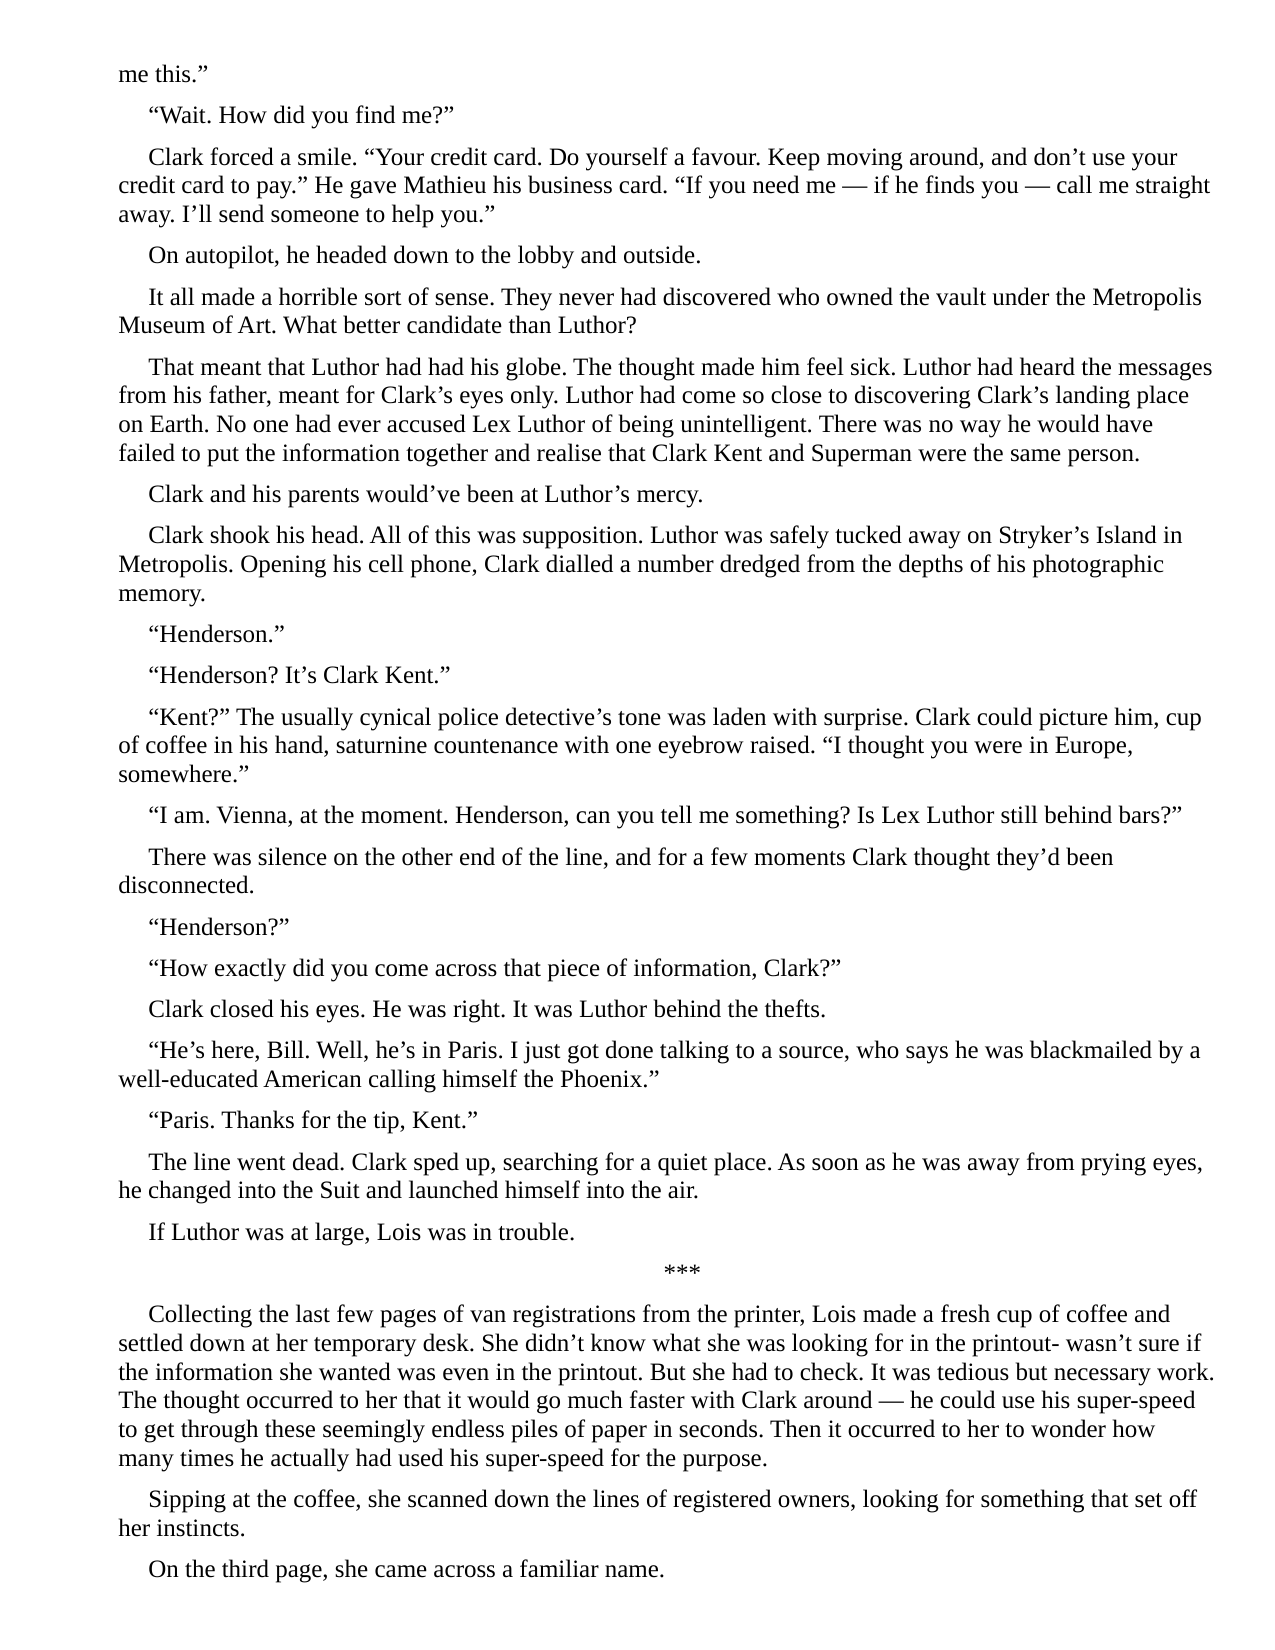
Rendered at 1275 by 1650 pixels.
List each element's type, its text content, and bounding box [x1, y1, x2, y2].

text Clark and his parents would’ve been at Luthor’s mercy. [118, 479, 1216, 508]
text “Henderson?” [118, 912, 1216, 940]
text “Paris. Thanks for the tip, Kent.” [118, 1105, 1216, 1134]
text It all made a horrible sort of sense. They never had discovered who owned the vault under the Metropolis Museum of Art. What better candidate than Luthor? [118, 282, 1216, 339]
text “Wait. How did you find me?” [118, 100, 1216, 129]
text On the third page, she came across a familiar name. [118, 1554, 1216, 1583]
text The line went dead. Clark sped up, searching for a quiet place. As soon as he was away from prying eyes, he changed into the Suit and launched himself into the air. [118, 1147, 1216, 1204]
text That meant that Luthor had had his globe. The thought made him feel sick. Luthor had heard the messages from his father, meant for Clark’s eyes only. Luthor had come so close to discovering Clark’s landing place on Earth. No one had ever accused Lex Luthor of being unintelligent. There was no way he would have failed to put the information together and realise that Clark Kent and Superman were the same person. [118, 352, 1216, 467]
text On autopilot, he headed down to the lobby and outside. [118, 240, 1216, 269]
text Clark forced a smile. “Your credit card. Do yourself a favour. Keep moving around, and don’t use your credit card to pay.” He gave Mathieu his business card. “If you need me — if he finds you — call me straight away. I’ll send someone to help you.” [118, 142, 1216, 228]
text “I am. Vienna, at the moment. Henderson, can you tell me something? Is Lex Luthor still behind bars?” [118, 800, 1216, 829]
text If Luthor was at large, Lois was in trouble. [118, 1217, 1216, 1245]
text “How exactly did you come across that piece of information, Clark?” [118, 953, 1216, 982]
text Clark shook his head. All of this was supposition. Luthor was safely tucked away on Stryker’s Island in Metropolis. Opening his cell phone, Clark dialled a number dredged from the depths of his photographic memory. [118, 520, 1216, 607]
text “He’s here, Bill. Well, he’s in Paris. I just got done talking to a source, who says he was blackmailed by a well-educated American calling himself the Phoenix.” [118, 1035, 1216, 1093]
text Sipping at the coffee, she scanned down the lines of registered owners, looking for something that set off her instincts. [118, 1484, 1216, 1542]
text There was silence on the other end of the line, and for a few moments Clark thought they’d been disconnected. [118, 842, 1216, 899]
text Collecting the last few pages of van registrations from the printer, Lois made a fresh cup of coffee and settled down at her temporary desk. She didn’t know what she was looking for in the printout- wasn’t sure if the information she wanted was even in the printout. But she had to check. It was tedious but necessary work. The thought occurred to her that it would go much faster with Clark around — he could use his super-speed to get through these seemingly endless piles of paper in seconds. Then it occurred to her to wonder how many times he actually had used his super-speed for the purpose. [118, 1299, 1216, 1472]
text me this.” [118, 59, 1216, 88]
text “Kent?” The usually cynical police detective’s tone was laden with surprise. Clark could picture him, cup of coffee in his hand, saturnine countenance with one eyebrow raised. “I thought you were in Europe, somewhere.” [118, 702, 1216, 788]
text *** [118, 1258, 1216, 1287]
text “Henderson? It’s Clark Kent.” [118, 660, 1216, 689]
text Clark closed his eyes. He was right. It was Luthor behind the thefts. [118, 994, 1216, 1023]
text “Henderson.” [118, 619, 1216, 648]
